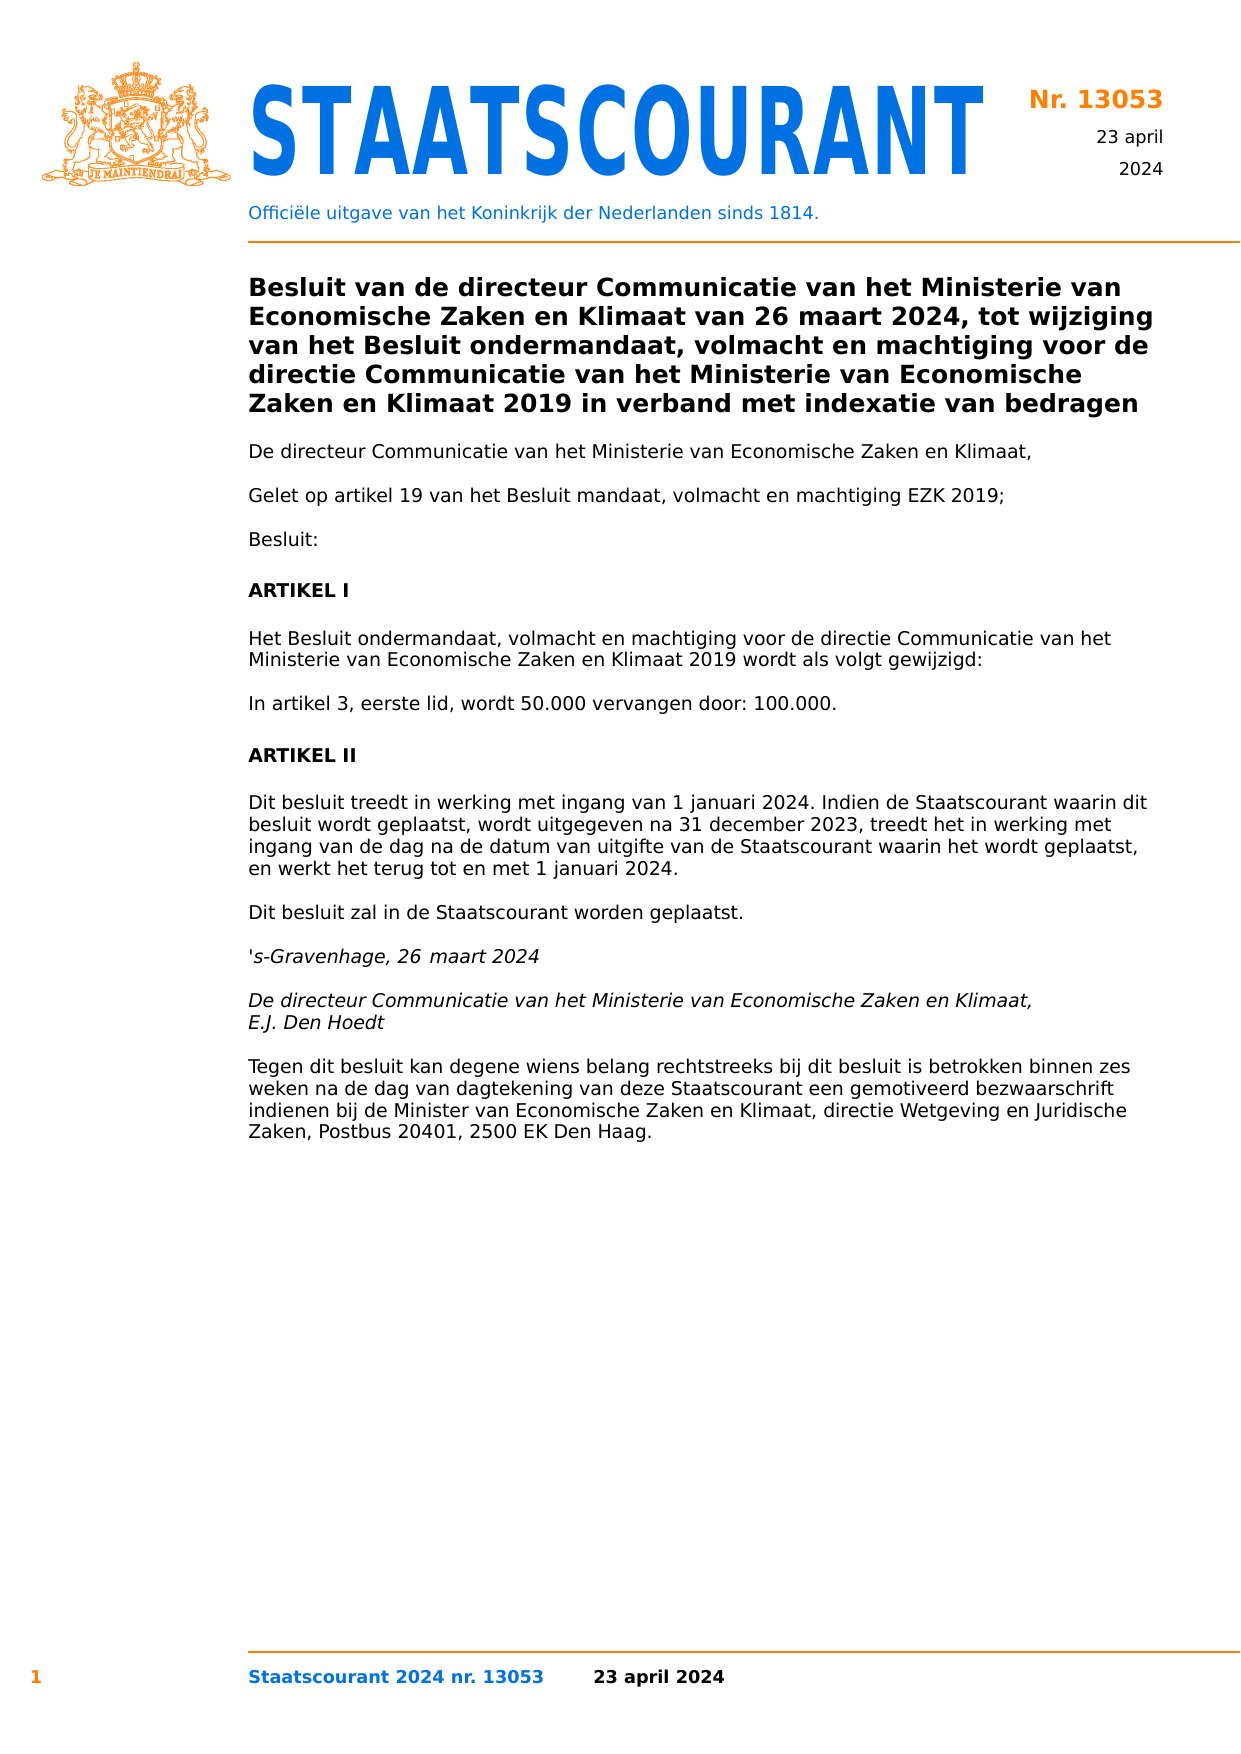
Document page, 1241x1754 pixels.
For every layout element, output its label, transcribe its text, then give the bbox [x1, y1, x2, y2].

text Tegen dit besluit kan degene wiens belang rechtstreeks bij dit besluit is betrokken binnen zes weken na de dag van dagtekening van deze Staatscourant een gemotiveerd bezwaarschrift indienen bij de Minister van Economische Zaken en Klimaat, directie Wetgeving en Juridische Zaken, Postbus 20401, 2500 EK Den Haag. [248, 1056, 1163, 1143]
text Besluit: [248, 528, 1163, 550]
text Dit besluit zal in de Staatscourant worden geplaatst. [248, 902, 1163, 924]
table_cell Officiële uitgave van het Koninkrijk der Nederlanden sinds 1814. [248, 203, 1240, 241]
text In artikel 3, eerste lid, wordt 50.000 vervangen door: 100.000. [248, 693, 1163, 715]
subtitle ARTIKEL I [248, 580, 1163, 602]
text 's-Gravenhage, 26 maart 2024 [248, 946, 1163, 968]
table_cell 23 april [998, 121, 1240, 153]
text Gelet op artikel 19 van het Besluit mandaat, volmacht en machtiging EZK 2019; [248, 484, 1163, 507]
text De directeur Communicatie van het Ministerie van Economische Zaken en Klimaat, [248, 441, 1163, 463]
text Dit besluit treedt in werking met ingang van 1 januari 2024. Indien de Staatscourant waarin dit besluit wordt geplaatst, wordt uitgegeven na 31 december 2023, treedt het in werking met ingang van de dag na de datum van uitgifte van de Staatscourant waarin het wordt geplaatst, en werkt het terug tot en met 1 januari 2024. [248, 792, 1163, 880]
text De directeur Communicatie van het Ministerie van Economische Zaken en Klimaat, E.J. Den Hoedt [248, 990, 1163, 1034]
picture [41, 62, 231, 186]
table_header STAATSCOURANT [248, 62, 998, 203]
table_header [25, 62, 248, 241]
subtitle Besluit van de directeur Communicatie van het Ministerie van Economische Zaken en Klimaat van 26 maart 2024, tot wijziging van het Besluit ondermandaat, volmacht en machtiging voor de directie Communicatie van het Ministerie van Economische Zaken en Klimaat 2019 in verband met indexatie van bedragen [248, 273, 1163, 419]
table_header Nr. 13053 [998, 62, 1240, 121]
subtitle ARTIKEL II [248, 745, 1163, 767]
table_cell 2024 [998, 153, 1240, 203]
text Het Besluit ondermandaat, volmacht en machtiging voor de directie Communicatie van het Ministerie van Economische Zaken en Klimaat 2019 wordt als volgt gewijzigd: [248, 627, 1163, 671]
